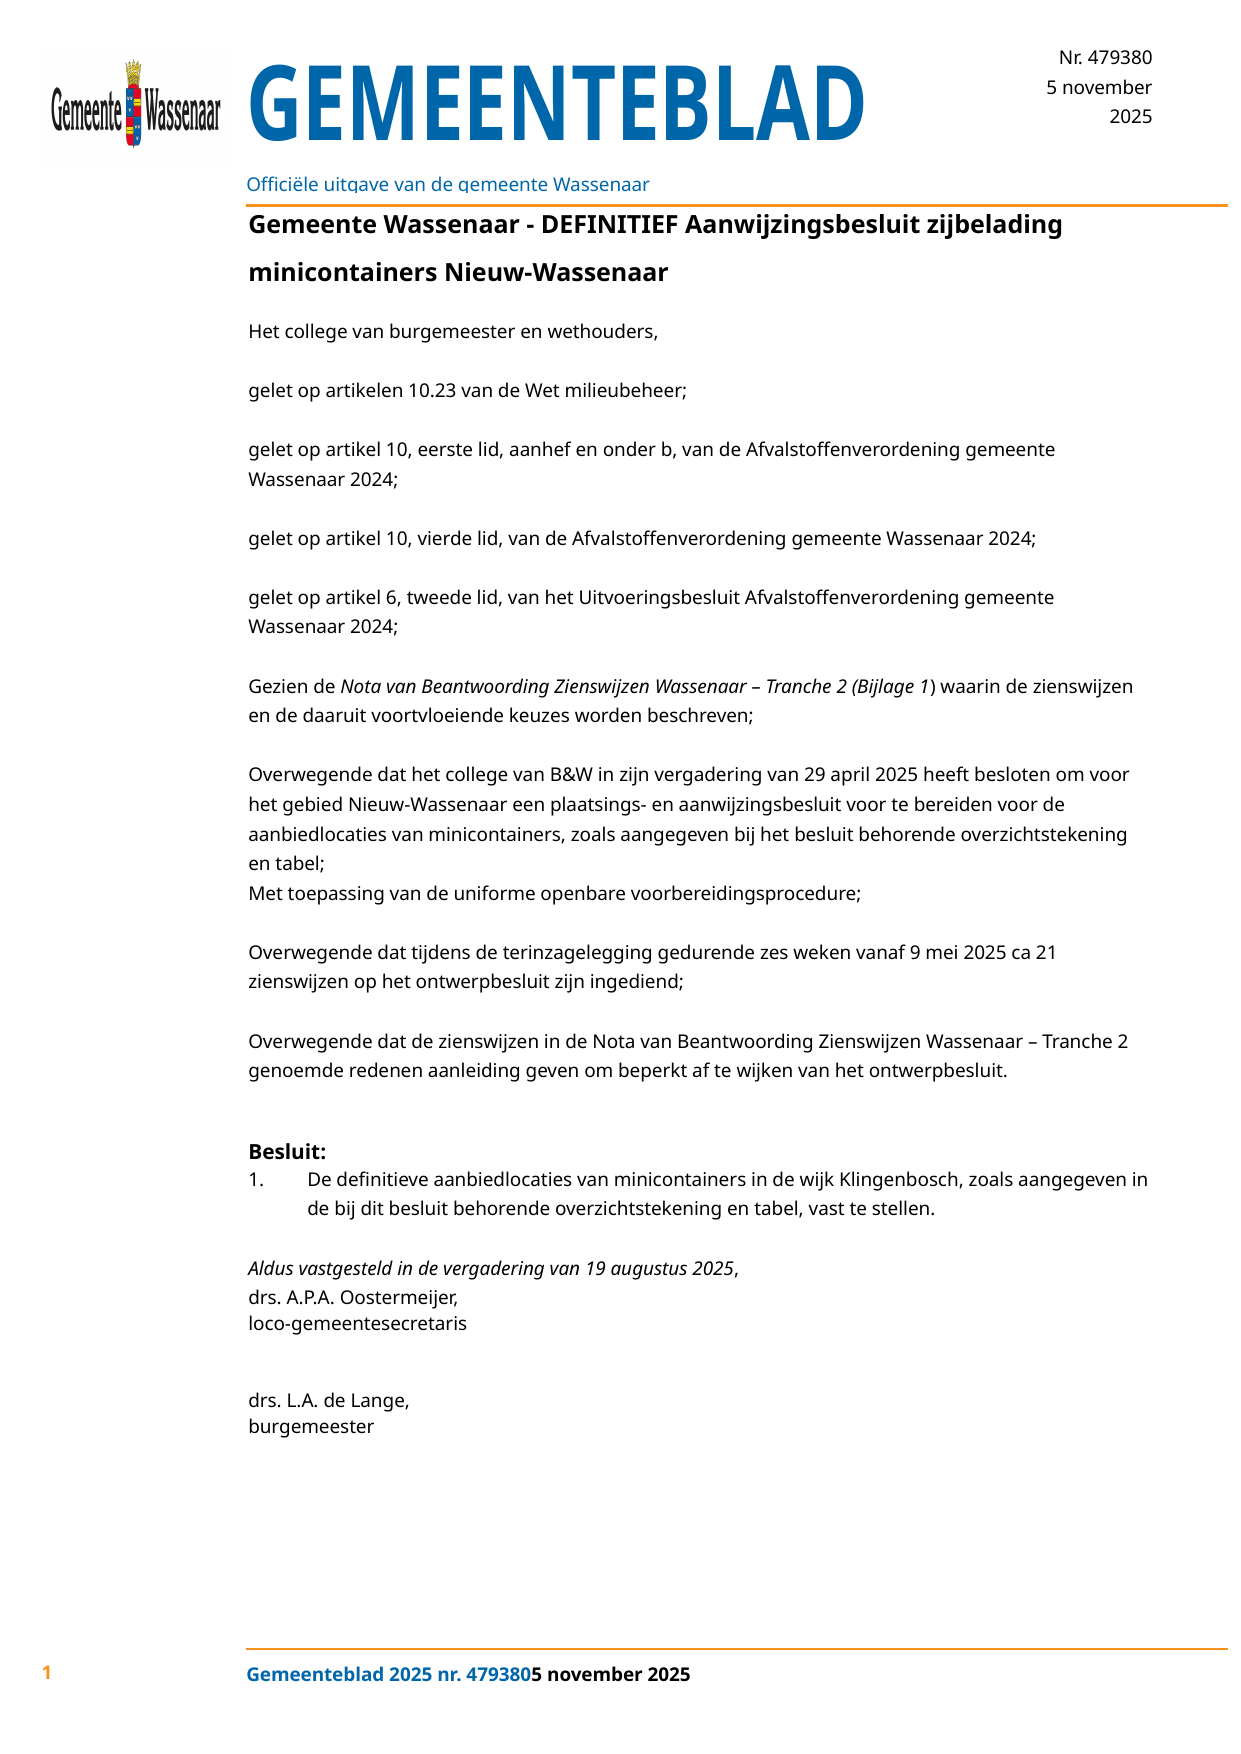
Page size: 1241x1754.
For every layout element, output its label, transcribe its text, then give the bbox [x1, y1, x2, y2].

text gelet op artikel 10, eerste lid, aanhef en onder b, van de Afvalstoffenverordening gemeente Wassenaar 2024; [248, 436, 1152, 492]
text Gemeente Wassenaar - DEFINITIEF Aanwijzingsbesluit zijbelading minicontainers Nieuw-Wassenaar [248, 207, 1152, 288]
list De definitieve aanbiedlocaties van minicontainers in de wijk Klingenbosch, zoals aangegeven in de bij dit besluit behorende overzichtstekening en tabel, vast te stellen. [248, 1166, 1152, 1221]
text drs. A.P.A. Oostermeijer, [248, 1284, 1152, 1310]
picture [41, 47, 231, 172]
text gelet op artikelen 10.23 van de Wet milieubeheer; [248, 377, 1152, 403]
text Besluit: [248, 1137, 1152, 1166]
text Overwegende dat tijdens de terinzagelegging gedurende zes weken vanaf 9 mei 2025 ca 21 zienswijzen op het ontwerpbesluit zijn ingediend; [248, 939, 1152, 994]
text drs. L.A. de Lange, [248, 1387, 1152, 1413]
text Overwegende dat de zienswijzen in de Nota van Beantwoording Zienswijzen Wassenaar – Tranche 2 genoemde redenen aanleiding geven om beperkt af te wijken van het ontwerpbesluit. [248, 1028, 1152, 1083]
text gelet op artikel 6, tweede lid, van het Uitvoeringsbesluit Afvalstoffenverordening gemeente Wassenaar 2024; [248, 584, 1152, 639]
text Overwegende dat het college van B&W in zijn vergadering van 29 april 2025 heeft besloten om voor het gebied Nieuw-Wassenaar een plaatsings- en aanwijzingsbesluit voor te bereiden voor de aanbiedlocaties van minicontainers, zoals aangegeven bij het besluit behorende overzichtstekening en tabel; [248, 762, 1152, 876]
text Met toepassing van de uniforme openbare voorbereidingsprocedure; [248, 880, 1152, 906]
text Het college van burgemeester en wethouders, [248, 318, 1152, 344]
text burgemeester [248, 1413, 1152, 1439]
text Gezien de Nota van Beantwoording Zienswijzen Wassenaar – Tranche 2 (Bijlage 1) waarin de zienswijzen en de daaruit voortvloeiende keuzes worden beschreven; [248, 673, 1152, 728]
text Aldus vastgesteld in de vergadering van 19 augustus 2025, [248, 1255, 1152, 1280]
text gelet op artikel 10, vierde lid, van de Afvalstoffenverordening gemeente Wassenaar 2024; [248, 525, 1152, 551]
text loco-gemeentesecretaris [248, 1310, 1152, 1336]
